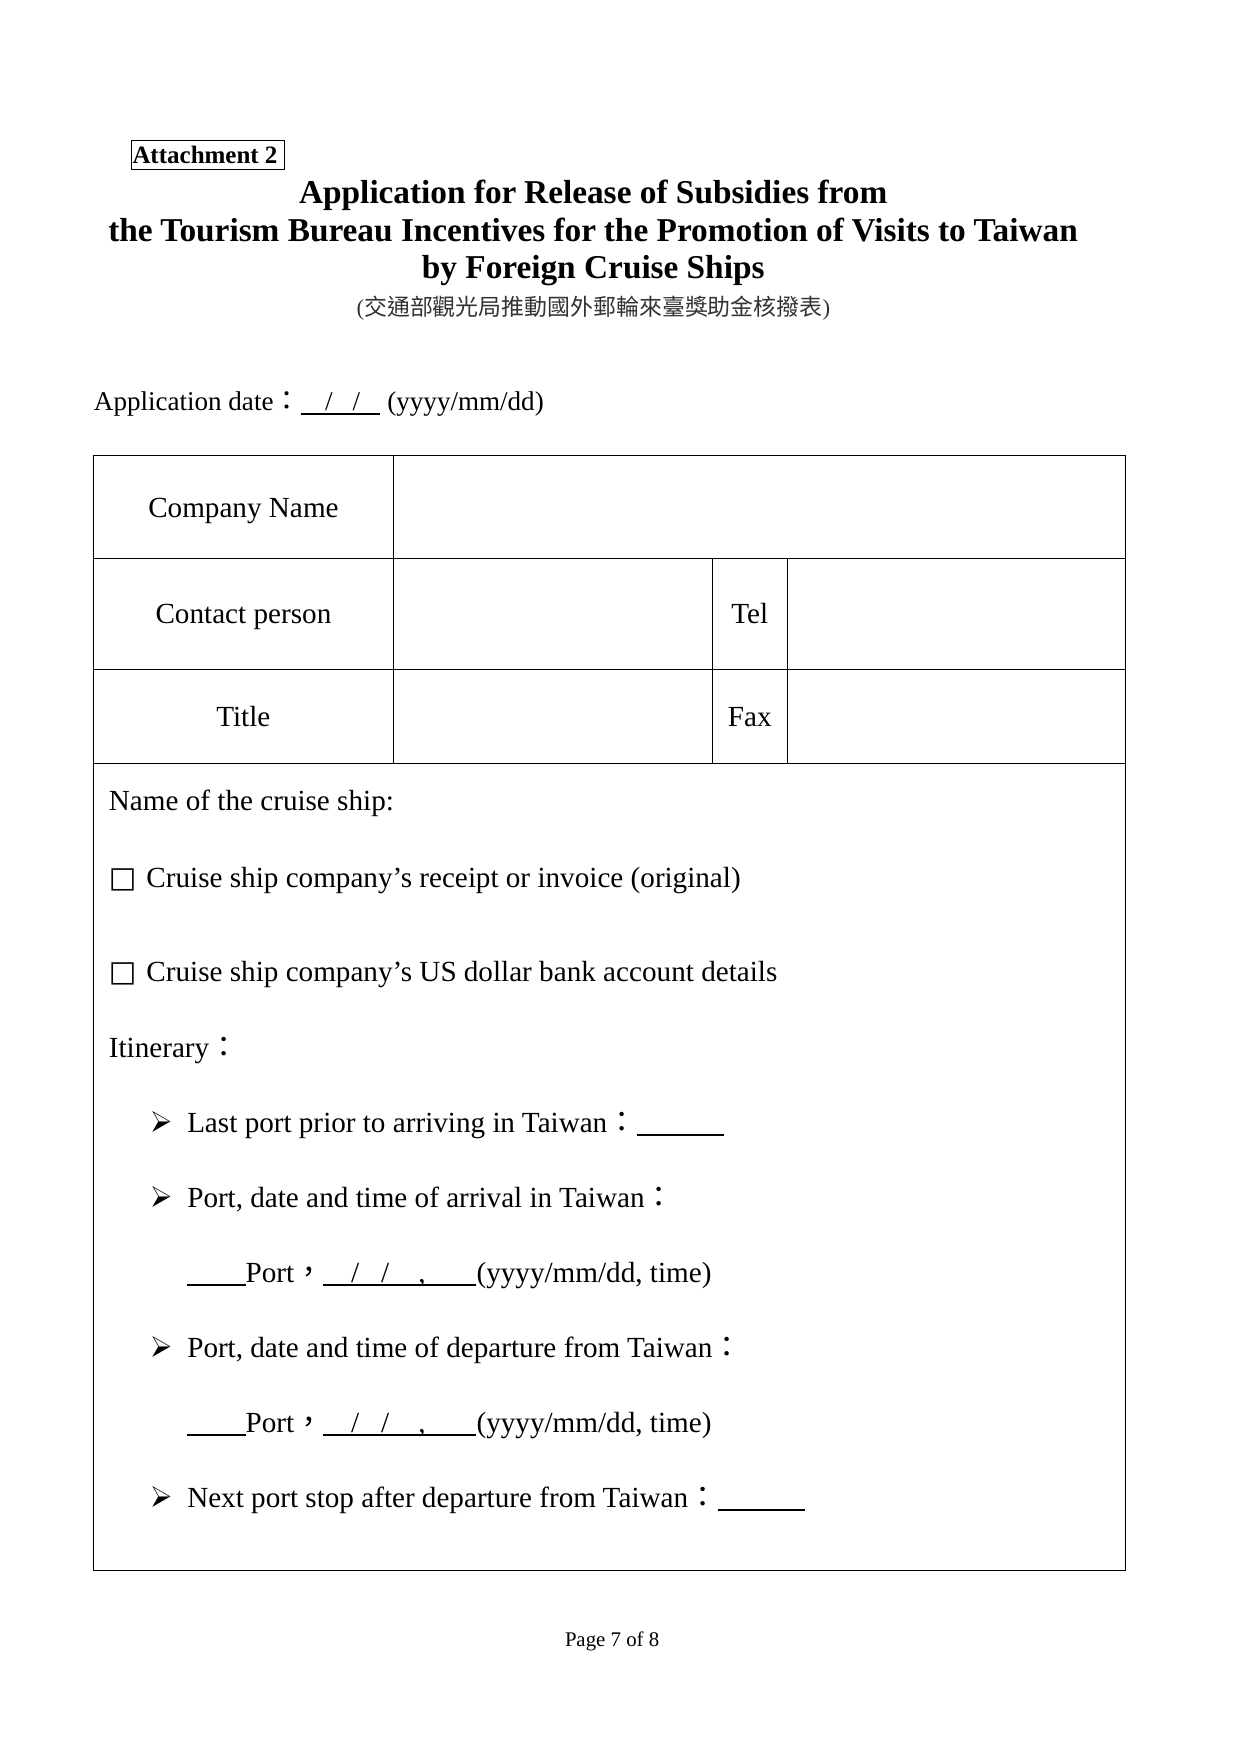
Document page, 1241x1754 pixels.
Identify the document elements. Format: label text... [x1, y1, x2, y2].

table_cell Fax [713, 670, 787, 762]
table_header Company Name [94, 456, 393, 558]
text Application date： / / (yyyy/mm/dd) [94, 361, 1092, 436]
table_cell Tel [713, 559, 787, 669]
table_cell [788, 559, 1125, 669]
table_cell Title [94, 670, 393, 762]
table_cell [788, 670, 1125, 762]
table_cell Name of the cruise ship: Cruise ship company’s receipt or invoice (original) Cruise ship company’s US dollar bank account details Itinerary： Last port prior to arriving in Taiwan： Port, date and time of arrival in Taiwan： Port， / / , (yyyy/mm/dd, time) Port, date and time of departure from Taiwan： Port， / / , (yyyy/mm/dd, time) Next port stop after departure from Taiwan： [94, 764, 1125, 1570]
table_cell Contact person [94, 559, 393, 669]
text (交通部觀光局推動國外郵輪來臺獎助金核撥表) [94, 286, 1092, 324]
text Application for Release of Subsidies from [94, 174, 1092, 211]
table_cell [394, 559, 712, 669]
text the Tourism Bureau Incentives for the Promotion of Visits to Taiwan by Foreign Cruise Ships [94, 211, 1092, 286]
table_cell [394, 670, 712, 762]
table_header [394, 456, 1125, 558]
text Attachment 2 [131, 136, 1092, 174]
